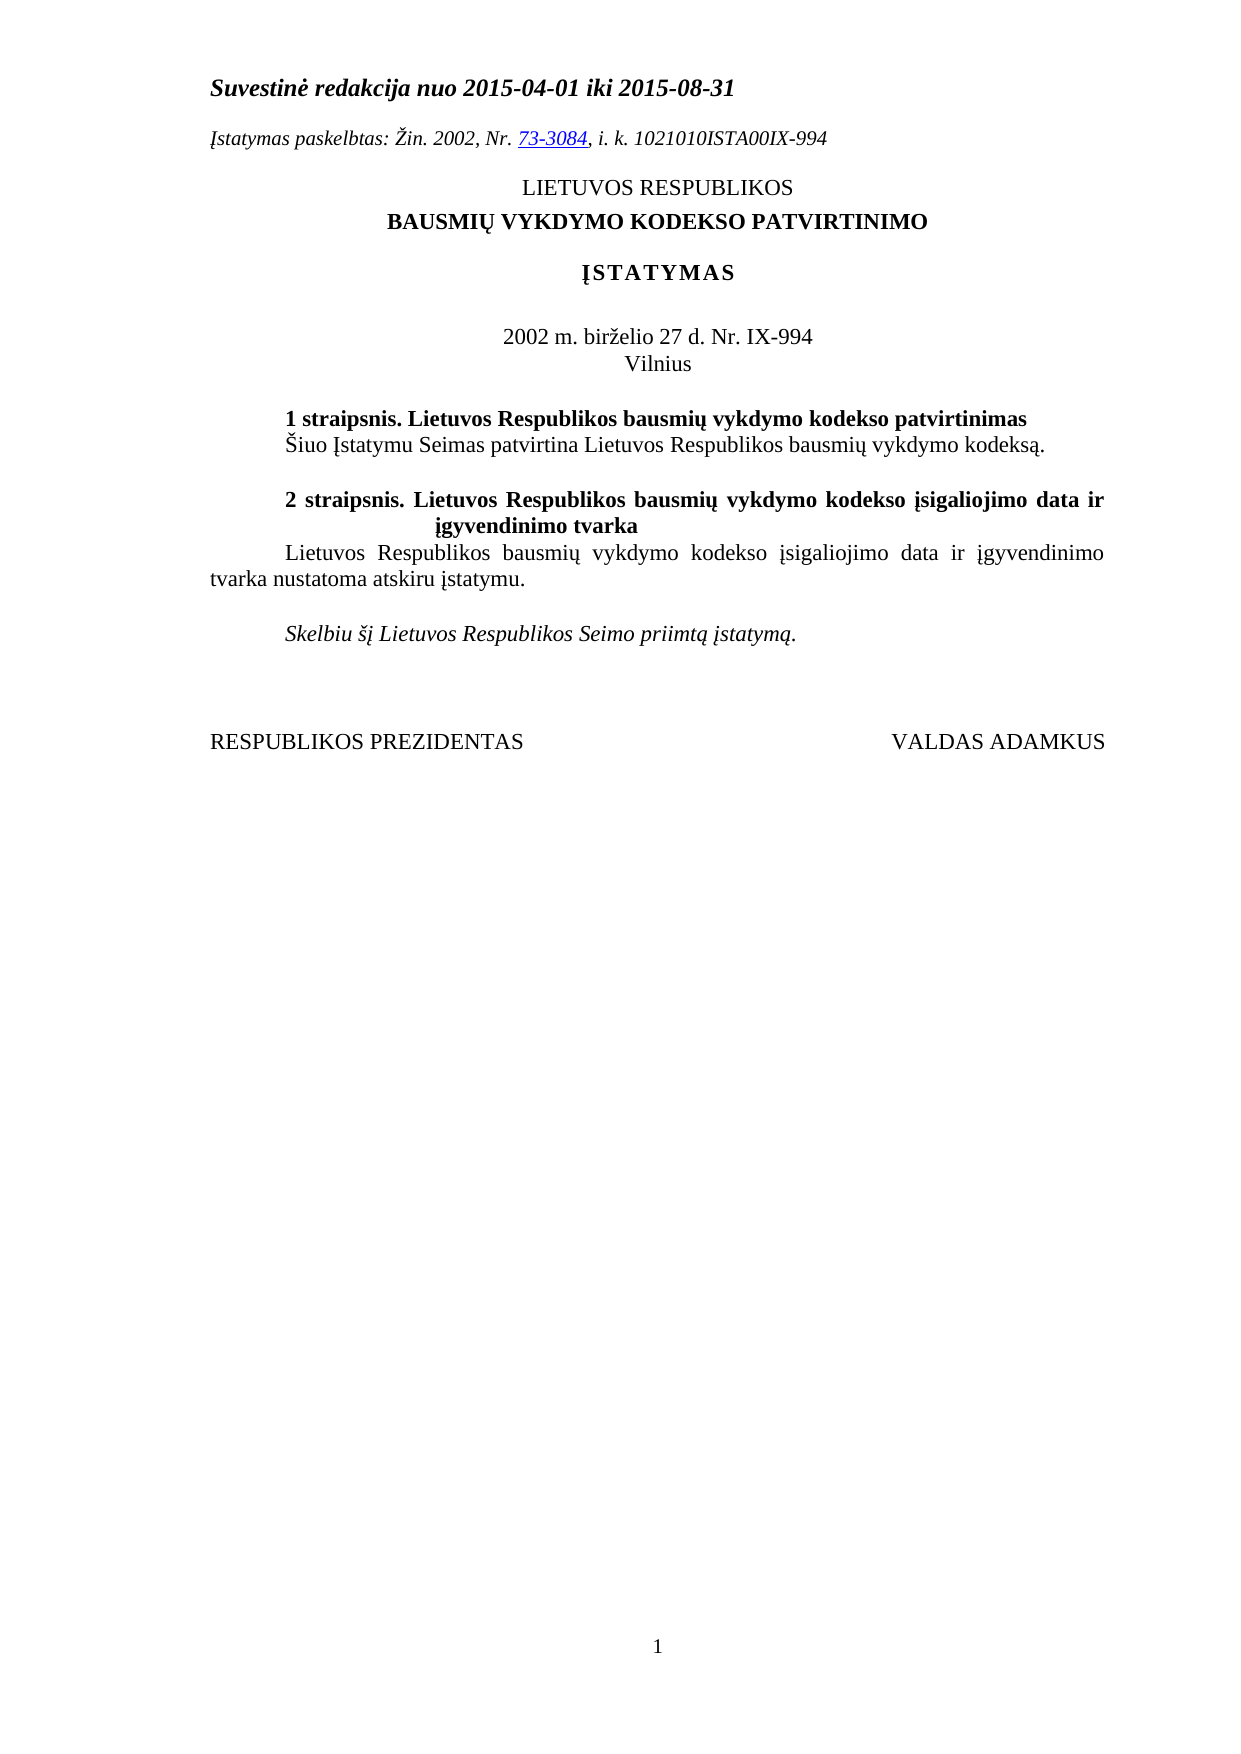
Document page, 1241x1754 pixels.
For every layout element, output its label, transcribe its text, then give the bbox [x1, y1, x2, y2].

text Lietuvos Respublikos bausmių vykdymo kodekso įsigaliojimo data ir įgyvendinimo tvarka nustatoma atskiru įstatymu. [210, 539, 1106, 592]
text BAUSMIŲ VYKDYMO KODEKSO PATVIRTINIMO [210, 208, 1106, 234]
text RESPUBLIKOS PREZIDENTAS VALDAS ADAMKUS [210, 728, 1106, 754]
text LIETUVOS RESPUBLIKOS [210, 174, 1106, 201]
text 1 straipsnis. Lietuvos Respublikos bausmių vykdymo kodekso patvirtinimas [210, 405, 1106, 431]
text ĮSTATYMAS [210, 258, 1106, 285]
text 2002 m. birželio 27 d. Nr. IX-994 Vilnius [210, 323, 1106, 376]
text Šiuo Įstatymu Seimas patvirtina Lietuvos Respublikos bausmių vykdymo kodeksą. [210, 431, 1106, 457]
text Įstatymas paskelbtas: Žin. 2002, Nr. 73-3084, i. k. 1021010ISTA00IX-994 [210, 126, 1106, 150]
text Suvestinė redakcija nuo 2015-04-01 iki 2015-08-31 [210, 73, 1106, 102]
text Skelbiu šį Lietuvos Respublikos Seimo priimtą įstatymą. [210, 620, 1106, 647]
text 2 straipsnis. Lietuvos Respublikos bausmių vykdymo kodekso įsigaliojimo data ir įgyvendinimo tvarka [285, 486, 1106, 539]
